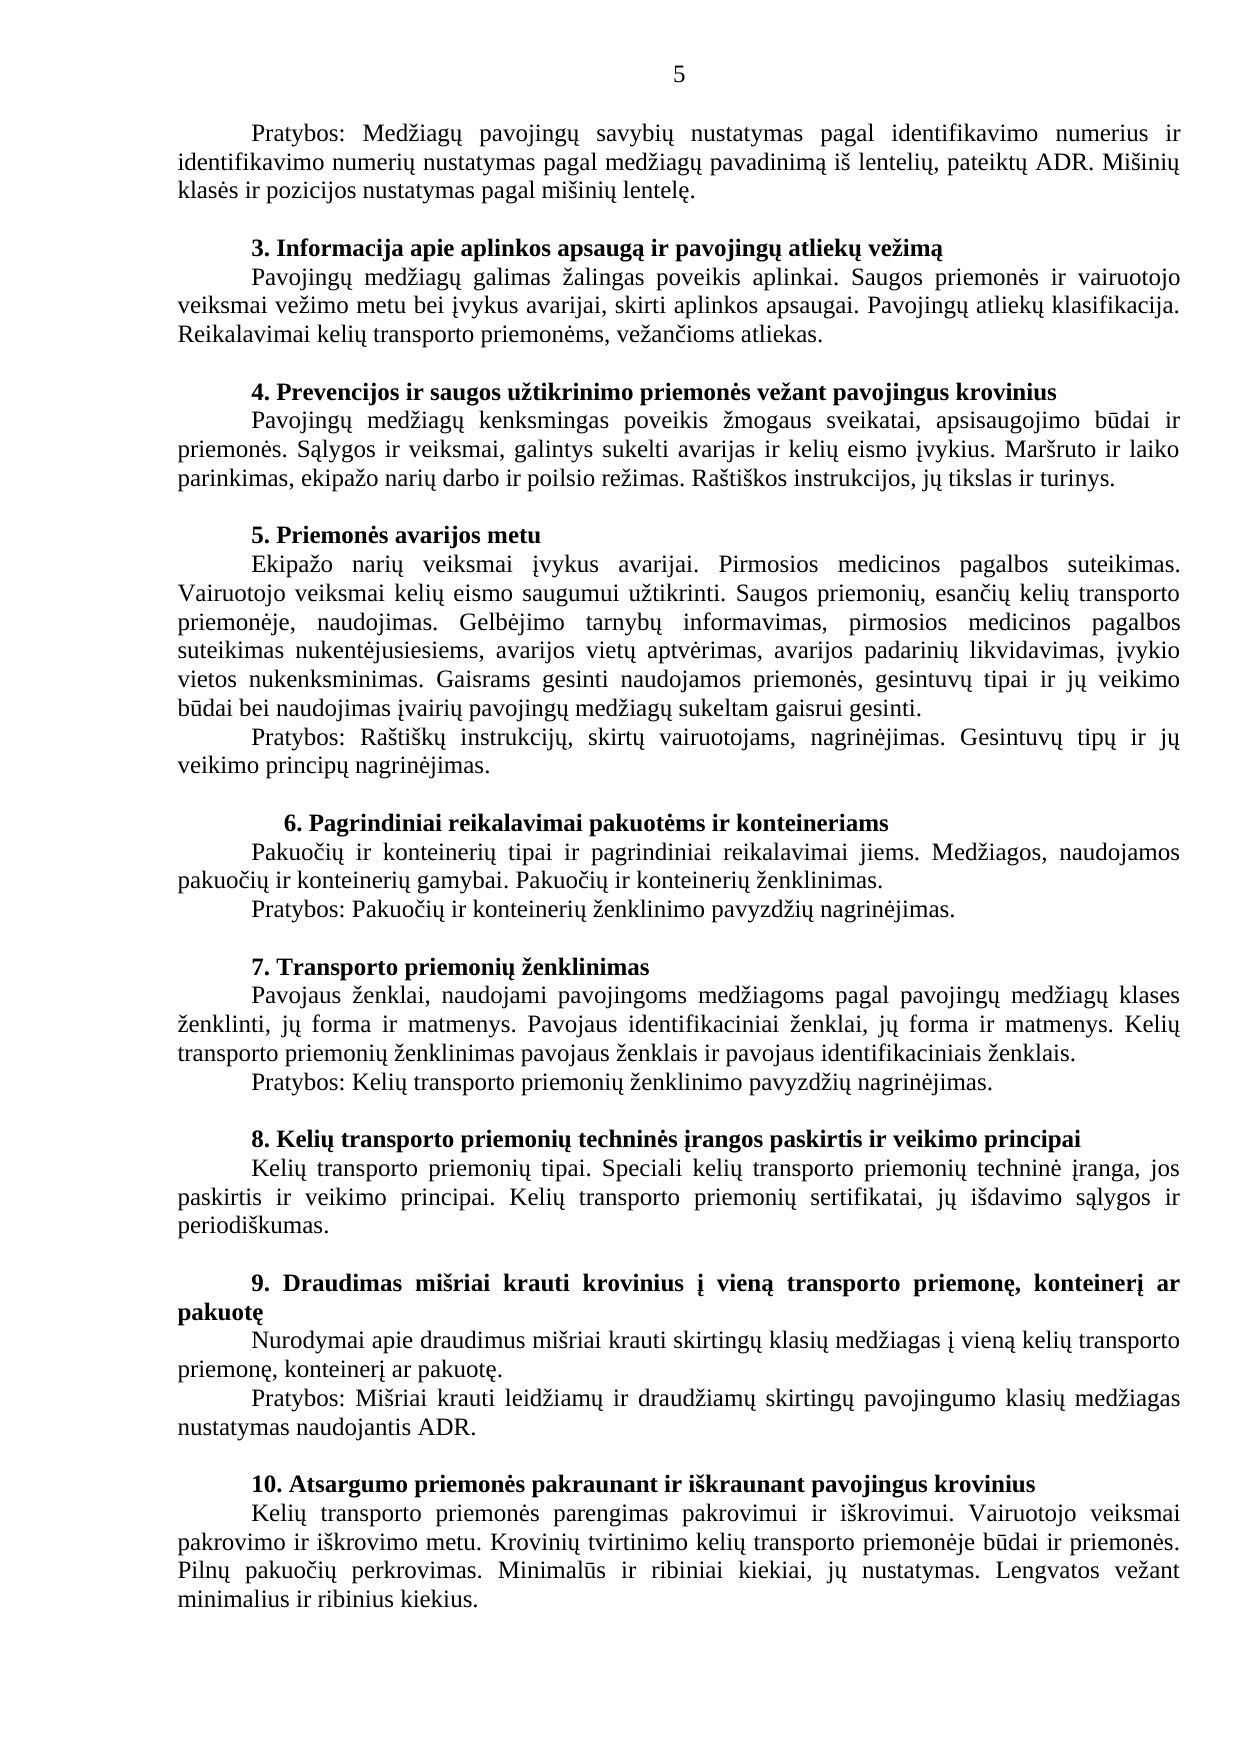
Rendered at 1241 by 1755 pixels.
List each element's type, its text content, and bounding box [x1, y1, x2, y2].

text 7. Transporto priemonių ženklinimas [177, 952, 1181, 981]
text 10. Atsargumo priemonės pakraunant ir iškraunant pavojingus krovinius [177, 1469, 1181, 1498]
text Pratybos: Pakuočių ir konteinerių ženklinimo pavyzdžių nagrinėjimas. [177, 894, 1181, 923]
text Pavojingų medžiagų kenksmingas poveikis žmogaus sveikatai, apsisaugojimo būdai ir priemonės. Sąlygos ir veiksmai, galintys sukelti avarijas ir kelių eismo įvykius. Maršruto ir laiko parinkimas, ekipažo narių darbo ir poilsio režimas. Raštiškos instrukcijos, jų tikslas ir turinys. [177, 406, 1181, 492]
text Pratybos: Raštiškų instrukcijų, skirtų vairuotojams, nagrinėjimas. Gesintuvų tipų ir jų veikimo principų nagrinėjimas. [177, 722, 1181, 779]
text Ekipažo narių veiksmai įvykus avarijai. Pirmosios medicinos pagalbos suteikimas. Vairuotojo veiksmai kelių eismo saugumui užtikrinti. Saugos priemonių, esančių kelių transporto priemonėje, naudojimas. Gelbėjimo tarnybų informavimas, pirmosios medicinos pagalbos suteikimas nukentėjusiesiems, avarijos vietų aptvėrimas, avarijos padarinių likvidavimas, įvykio vietos nukenksminimas. Gaisrams gesinti naudojamos priemonės, gesintuvų tipai ir jų veikimo būdai bei naudojimas įvairių pavojingų medžiagų sukeltam gaisrui gesinti. [177, 549, 1181, 722]
text 6. Pagrindiniai reikalavimai pakuotėms ir konteineriams [210, 808, 1181, 837]
text 9. Draudimas mišriai krauti krovinius į vieną transporto priemonę, konteinerį ar pakuotę [177, 1268, 1181, 1326]
text Pratybos: Medžiagų pavojingų savybių nustatymas pagal identifikavimo numerius ir identifikavimo numerių nustatymas pagal medžiagų pavadinimą iš lentelių, pateiktų ADR. Mišinių klasės ir pozicijos nustatymas pagal mišinių lentelę. [177, 118, 1181, 204]
text 4. Prevencijos ir saugos užtikrinimo priemonės vežant pavojingus krovinius [177, 377, 1181, 406]
text Pratybos: Kelių transporto priemonių ženklinimo pavyzdžių nagrinėjimas. [177, 1067, 1181, 1096]
text Pakuočių ir konteinerių tipai ir pagrindiniai reikalavimai jiems. Medžiagos, naudojamos pakuočių ir konteinerių gamybai. Pakuočių ir konteinerių ženklinimas. [177, 837, 1181, 894]
text Pavojingų medžiagų galimas žalingas poveikis aplinkai. Saugos priemonės ir vairuotojo veiksmai vežimo metu bei įvykus avarijai, skirti aplinkos apsaugai. Pavojingų atliekų klasifikacija. Reikalavimai kelių transporto priemonėms, vežančioms atliekas. [177, 262, 1181, 348]
text Pavojaus ženklai, naudojami pavojingoms medžiagoms pagal pavojingų medžiagų klases ženklinti, jų forma ir matmenys. Pavojaus identifikaciniai ženklai, jų forma ir matmenys. Kelių transporto priemonių ženklinimas pavojaus ženklais ir pavojaus identifikaciniais ženklais. [177, 981, 1181, 1067]
text 8. Kelių transporto priemonių techninės įrangos paskirtis ir veikimo principai [177, 1124, 1181, 1153]
text Pratybos: Mišriai krauti leidžiamų ir draudžiamų skirtingų pavojingumo klasių medžiagas nustatymas naudojantis ADR. [177, 1383, 1181, 1441]
text Kelių transporto priemonės parengimas pakrovimui ir iškrovimui. Vairuotojo veiksmai pakrovimo ir iškrovimo metu. Krovinių tvirtinimo kelių transporto priemonėje būdai ir priemonės. Pilnų pakuočių perkrovimas. Minimalūs ir ribiniai kiekiai, jų nustatymas. Lengvatos vežant minimalius ir ribinius kiekius. [177, 1498, 1181, 1613]
text 5. Priemonės avarijos metu [177, 521, 1181, 549]
text Nurodymai apie draudimus mišriai krauti skirtingų klasių medžiagas į vieną kelių transporto priemonę, konteinerį ar pakuotę. [177, 1326, 1181, 1383]
text Kelių transporto priemonių tipai. Speciali kelių transporto priemonių techninė įranga, jos paskirtis ir veikimo principai. Kelių transporto priemonių sertifikatai, jų išdavimo sąlygos ir periodiškumas. [177, 1153, 1181, 1239]
text 3. Informacija apie aplinkos apsaugą ir pavojingų atliekų vežimą [177, 233, 1181, 262]
